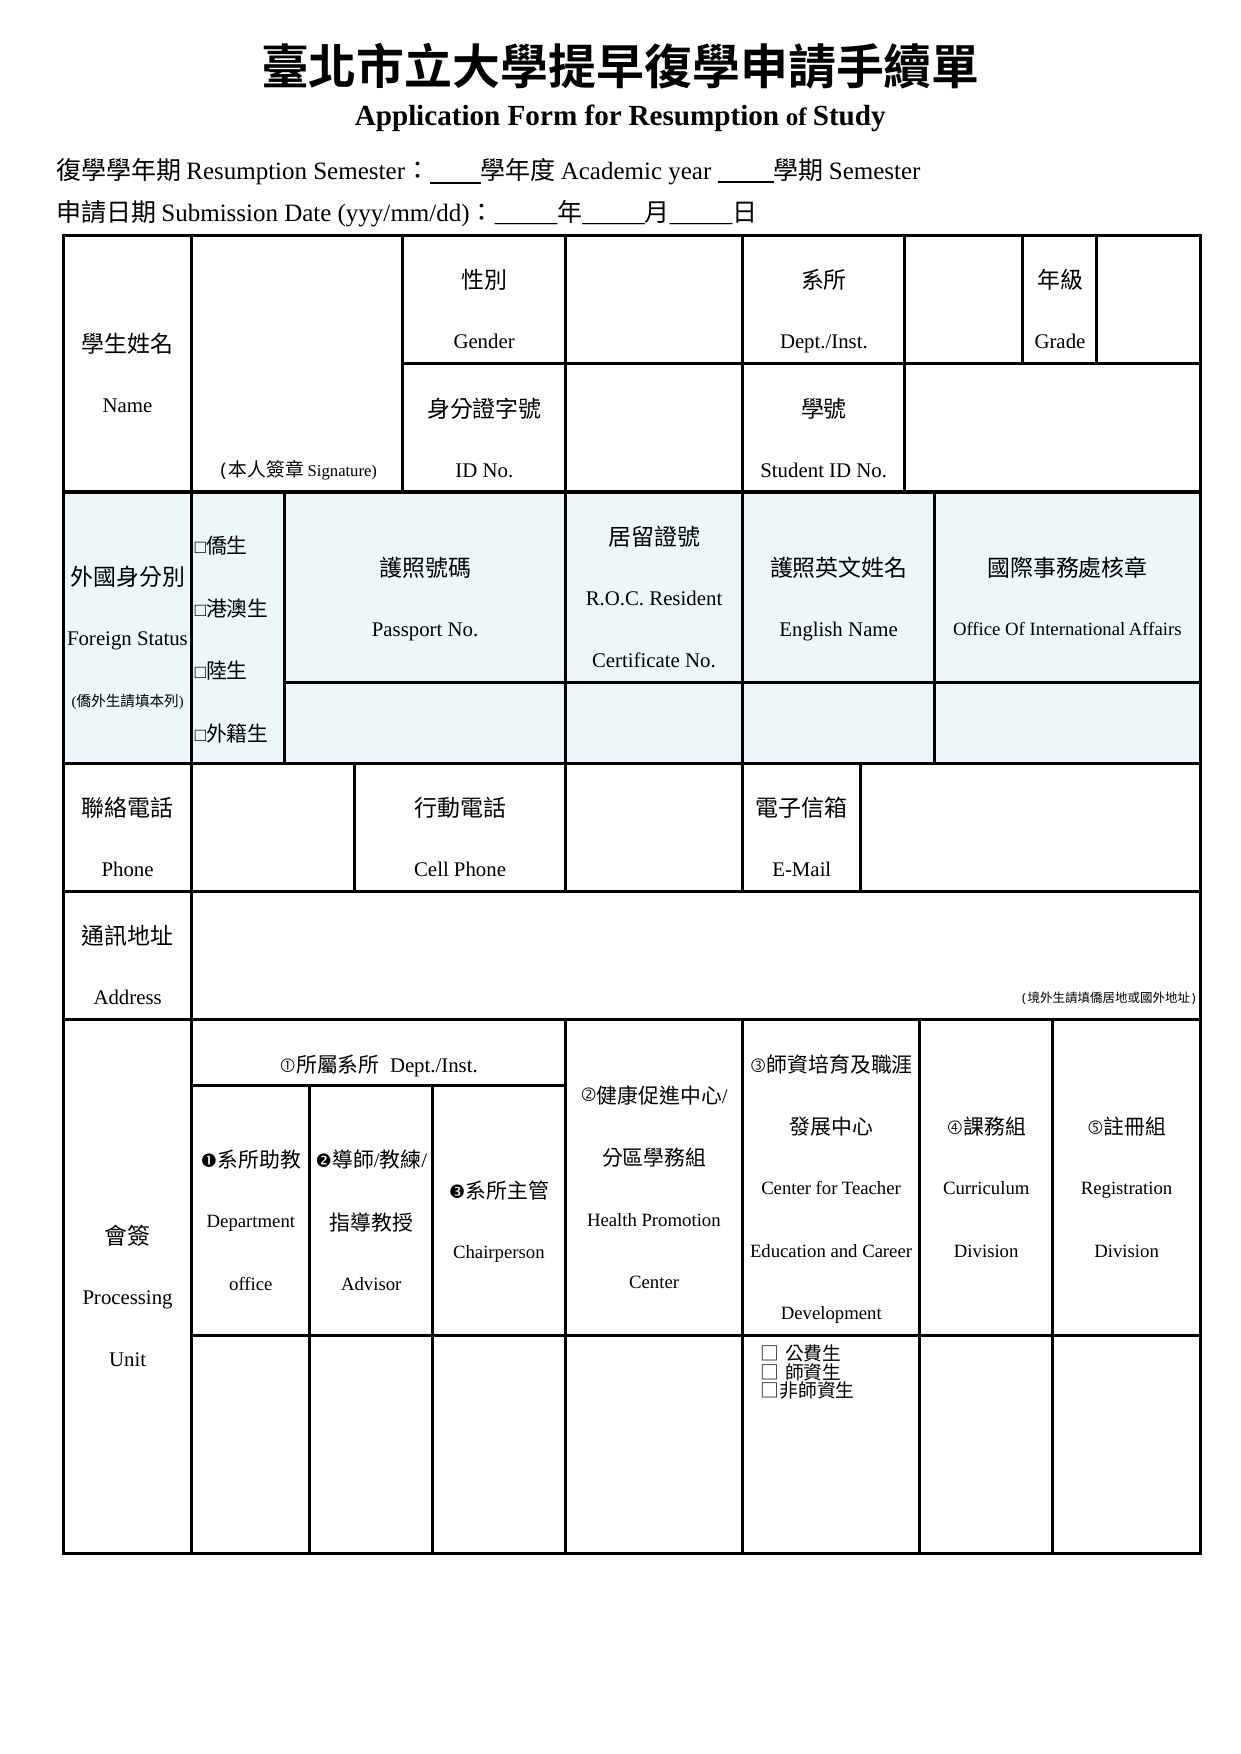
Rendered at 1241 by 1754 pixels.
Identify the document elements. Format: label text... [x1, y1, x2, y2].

table_cell 電子信箱 E-Mail [744, 765, 859, 890]
table_header 性別 Gender [404, 237, 564, 362]
table_cell 學號 Student ID No. [744, 365, 903, 490]
table_cell [567, 365, 741, 490]
table_header (本人簽章Signature) [193, 237, 401, 490]
table_cell 師資培育及職涯發展中心 Center for Teacher Education and Career Development [744, 1021, 918, 1334]
text 申請日期Submission Date (yyy/mm/dd)：_____年_____月_____日 [56, 192, 1082, 229]
text 臺北市立大學提早復學申請手續單 [75, 29, 1165, 98]
table_cell 健康促進中心/ 分區學務組 Health Promotion Center [567, 1021, 741, 1334]
table_header 學生姓名 Name [65, 237, 190, 490]
table_cell (境外生請填僑居地或國外地址) [193, 893, 1199, 1018]
text Application Form for Resumption of Study [75, 98, 1165, 132]
table_cell 行動電話 Cell Phone [356, 765, 564, 890]
table_cell 課務組 Curriculum Division [921, 1021, 1051, 1334]
table_cell 通訊地址 Address [65, 893, 190, 1018]
table_header [906, 237, 1021, 362]
table_cell [286, 684, 564, 762]
table_header [1098, 237, 1199, 362]
table_cell [193, 1337, 308, 1552]
table_cell 聯絡電話 Phone [65, 765, 190, 890]
table_cell [936, 684, 1199, 762]
text 復學學年期Resumption Semester： 學年度Academic year 學期Semester [56, 151, 1165, 187]
table_cell [906, 365, 1199, 490]
table_cell [567, 765, 741, 890]
table_cell 所屬系所 Dept./Inst. [193, 1021, 564, 1084]
table_cell [311, 1337, 431, 1552]
table_cell 居留證號 R.O.C. Resident Certificate No. [567, 494, 741, 681]
table_header 年級 Grade [1024, 237, 1095, 362]
table_header [567, 237, 741, 362]
table_cell □僑生 □港澳生 □陸生 □外籍生 [193, 494, 283, 762]
table_cell 系所主管Chairperson [434, 1087, 564, 1334]
table_cell 導師/教練/指導教授Advisor [311, 1087, 431, 1334]
table_cell 會簽 Processing Unit [65, 1021, 190, 1552]
table_cell [744, 684, 933, 762]
table_cell 國際事務處核章 Office Of International Affairs [936, 494, 1199, 681]
table_cell 外國身分別 Foreign Status (僑外生請填本列) [65, 494, 190, 762]
table_header 系所 Dept./Inst. [744, 237, 903, 362]
table_cell [193, 765, 353, 890]
table_cell 護照英文姓名 English Name [744, 494, 933, 681]
table_cell 系所助教 Department office [193, 1087, 308, 1334]
table_cell [921, 1337, 1051, 1552]
table_cell [567, 684, 741, 762]
table_cell [744, 1337, 918, 1552]
table_cell [1054, 1337, 1199, 1552]
table_cell 護照號碼 Passport No. [286, 494, 564, 681]
table_cell [434, 1337, 564, 1552]
table_cell 身分證字號 ID No. [404, 365, 564, 490]
table_cell 註冊組 Registration Division [1054, 1021, 1199, 1334]
table_cell [862, 765, 1199, 890]
table_cell [567, 1337, 741, 1552]
